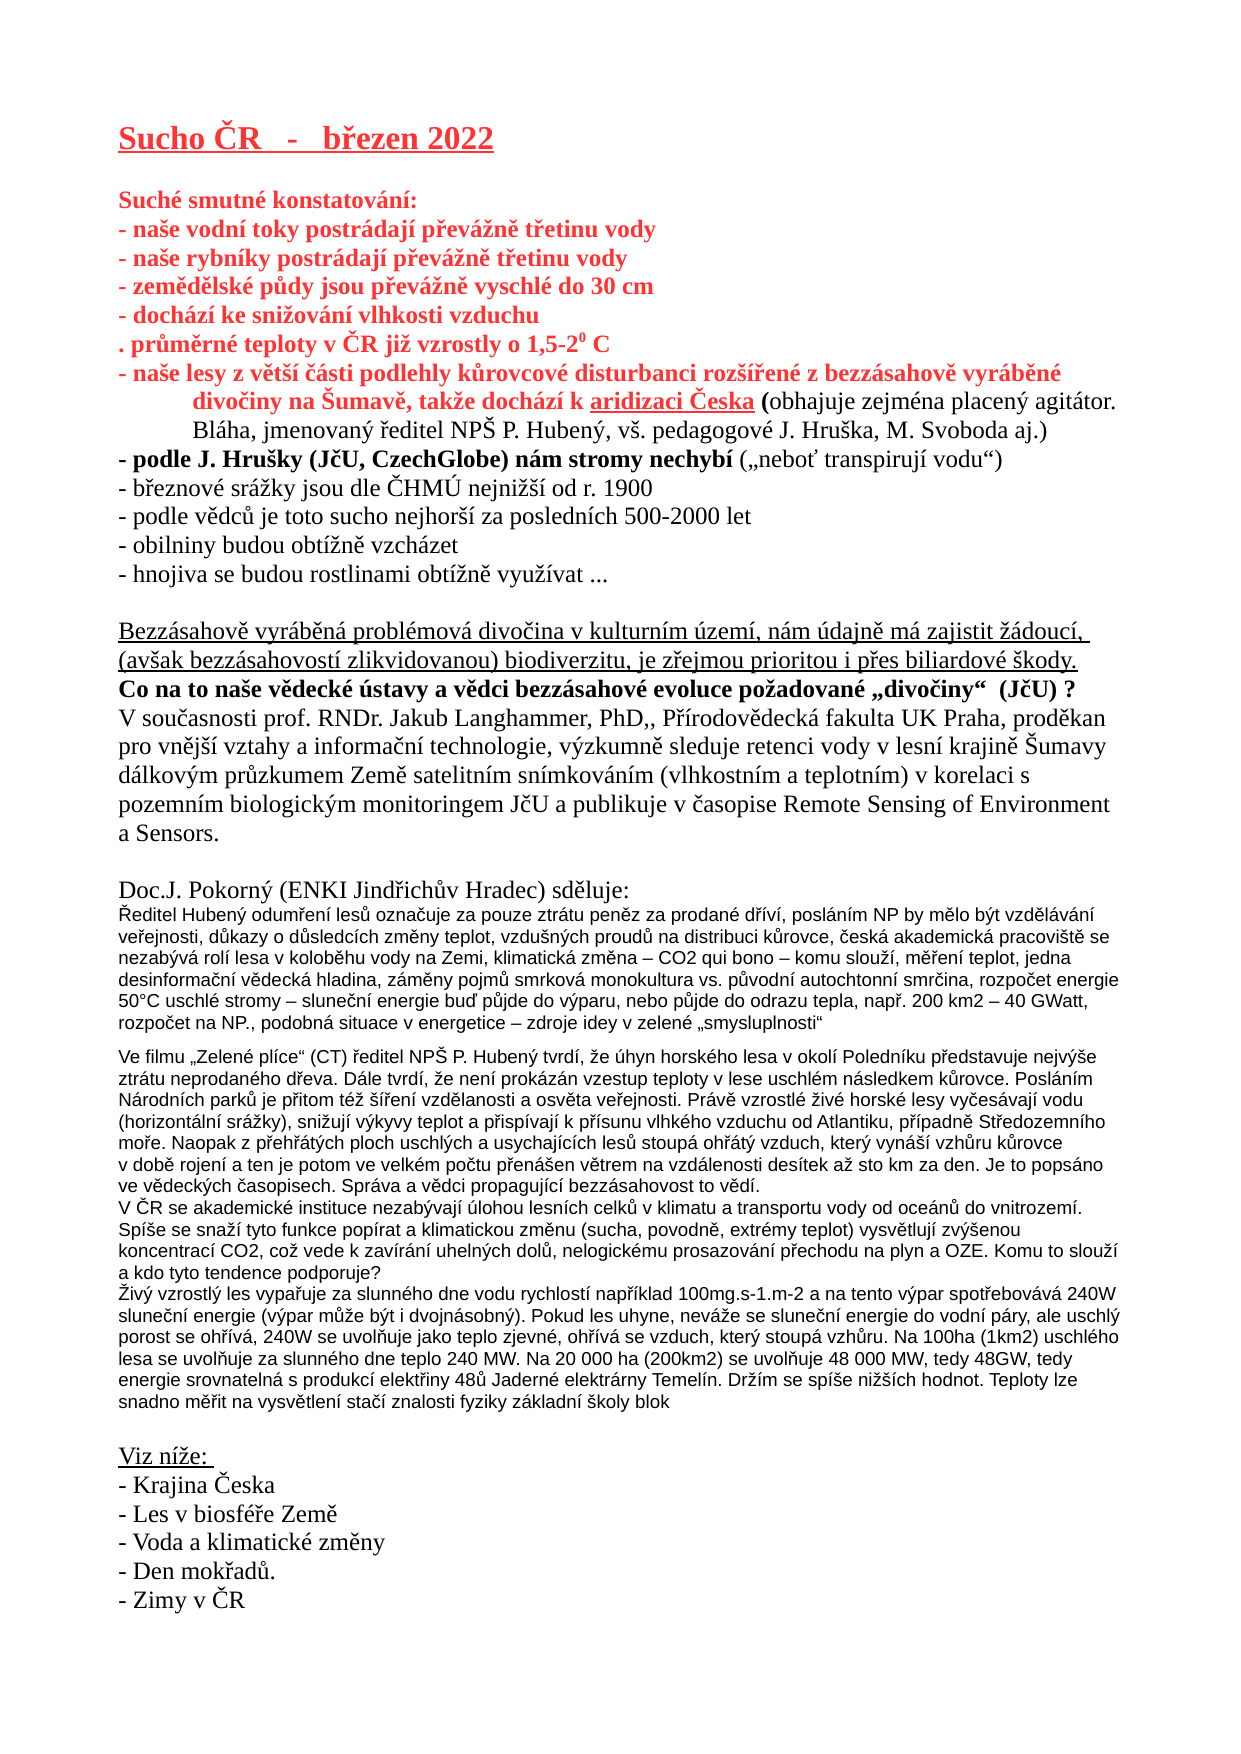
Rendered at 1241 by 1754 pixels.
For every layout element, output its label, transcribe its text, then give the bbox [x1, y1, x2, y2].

text Ředitel Hubený odumření lesů označuje za pouze ztrátu peněz za prodané dříví, posláním NP by mělo být vzdělávání veřejnosti, důkazy o důsledcích změny teplot, vzdušných proudů na distribuci kůrovce, česká akademická pracoviště se nezabývá rolí lesa v koloběhu vody na Zemi, klimatická změna – CO2 qui bono – komu slouží, měření teplot, jedna desinformační vědecká hladina, záměny pojmů smrková monokultura vs. původní autochtonní smrčina, rozpočet energie 50°C uschlé stromy – sluneční energie buď půjde do výparu, nebo půjde do odrazu tepla, např. 200 km2 – 40 GWatt, rozpočet na NP., podobná situace v energetice – zdroje idey v zelené „smysluplnosti“ [118, 904, 1122, 1033]
text - naše lesy z větší části podlehly kůrovcové disturbanci rozšířené z bezzásahově vyráběné divočiny na Šumavě, takže dochází k aridizaci Česka (obhajuje zejména placený agitátor. Bláha, jmenovaný ředitel NPŠ P. Hubený, vš. pedagogové J. Hruška, M. Svoboda aj.) [118, 358, 1122, 444]
text . průměrné teploty v ČR již vzrostly o 1,5-20 C [118, 329, 1122, 358]
text - Krajina Česka [118, 1470, 1122, 1499]
text - Les v biosféře Země [118, 1499, 1122, 1527]
text - Zimy v ČR [118, 1585, 1122, 1614]
text Suché smutné konstatování: [118, 185, 1122, 214]
text Co na to naše vědecké ústavy a vědci bezzásahové evoluce požadované „divočiny“ (JčU) ? [118, 674, 1122, 703]
text - podle vědců je toto sucho nejhorší za posledních 500-2000 let [118, 501, 1122, 530]
text - Voda a klimatické změny [118, 1527, 1122, 1556]
text V ČR se akademické instituce nezabývají úlohou lesních celků v klimatu a transportu vody od oceánů do vnitrozemí. Spíše se snaží tyto funkce popírat a klimatickou změnu (sucha, povodně, extrémy teplot) vysvětlují zvýšenou koncentrací CO2, což vede k zavírání uhelných dolů, nelogickému prosazování přechodu na plyn a OZE. Komu to slouží a kdo tyto tendence podporuje? [118, 1197, 1122, 1283]
text - Den mokřadů. [118, 1556, 1122, 1585]
text Živý vzrostlý les vypařuje za slunného dne vodu rychlostí například 100mg.s-1.m-2 a na tento výpar spotřebovává 240W sluneční energie (výpar může být i dvojnásobný). Pokud les uhyne, neváže se sluneční energie do vodní páry, ale uschlý porost se ohřívá, 240W se uvolňuje jako teplo zjevné, ohřívá se vzduch, který stoupá vzhůru. Na 100ha (1km2) uschlého lesa se uvolňuje za slunného dne teplo 240 MW. Na 20 000 ha (200km2) se uvolňuje 48 000 MW, tedy 48GW, tedy energie srovnatelná s produkcí elektřiny 48ů Jaderné elektrárny Temelín. Držím se spíše nižších hodnot. Teploty lze snadno měřit na vysvětlení stačí znalosti fyziky základní školy blok [118, 1283, 1122, 1412]
text - podle J. Hrušky (JčU, CzechGlobe) nám stromy nechybí („neboť transpirují vodu“) [118, 444, 1122, 473]
text Bezzásahově vyráběná problémová divočina v kulturním území, nám údajně má zajistit žádoucí, (avšak bezzásahovostí zlikvidovanou) biodiverzitu, je zřejmou prioritou i přes biliardové škody. [118, 616, 1122, 674]
text - březnové srážky jsou dle ČHMÚ nejnižší od r. 1900 [118, 473, 1122, 501]
text - dochází ke snižování vlhkosti vzduchu [118, 300, 1122, 329]
text - zemědělské půdy jsou převážně vyschlé do 30 cm [118, 271, 1122, 300]
text - obilniny budou obtížně vzcházet [118, 530, 1122, 559]
text - naše vodní toky postrádají převážně třetinu vody [118, 214, 1122, 243]
text - naše rybníky postrádají převážně třetinu vody [118, 243, 1122, 271]
text - hnojiva se budou rostlinami obtížně využívat ... [118, 559, 1122, 588]
text Viz níže: [118, 1441, 1122, 1470]
text Sucho ČR - březen 2022 [118, 118, 1122, 156]
text Doc.J. Pokorný (ENKI Jindřichův Hradec) sděluje: [118, 875, 1122, 904]
text V současnosti prof. RNDr. Jakub Langhammer, PhD,, Přírodovědecká fakulta UK Praha, proděkan pro vnější vztahy a informační technologie, výzkumně sleduje retenci vody v lesní krajině Šumavy dálkovým průzkumem Země satelitním snímkováním (vlhkostním a teplotním) v korelaci s pozemním biologickým monitoringem JčU a publikuje v časopise Remote Sensing of Environment a Sensors. [118, 703, 1122, 846]
text Ve filmu „Zelené plíce“ (CT) ředitel NPŠ P. Hubený tvrdí, že úhyn horského lesa v okolí Poledníku představuje nejvýše ztrátu neprodaného dřeva. Dále tvrdí, že není prokázán vzestup teploty v lese uschlém následkem kůrovce. Posláním Národních parků je přitom též šíření vzdělanosti a osvěta veřejnosti. Právě vzrostlé živé horské lesy vyčesávají vodu (horizontální srážky), snižují výkyvy teplot a přispívají k přísunu vlhkého vzduchu od Atlantiku, případně Středozemního moře. Naopak z přehřátých ploch uschlých a usychajících lesů stoupá ohřátý vzduch, který vynáší vzhůru kůrovce v době rojení a ten je potom ve velkém počtu přenášen větrem na vzdálenosti desítek až sto km za den. Je to popsáno ve vědeckých časopisech. Správa a vědci propagující bezzásahovost to vědí. [118, 1046, 1122, 1197]
